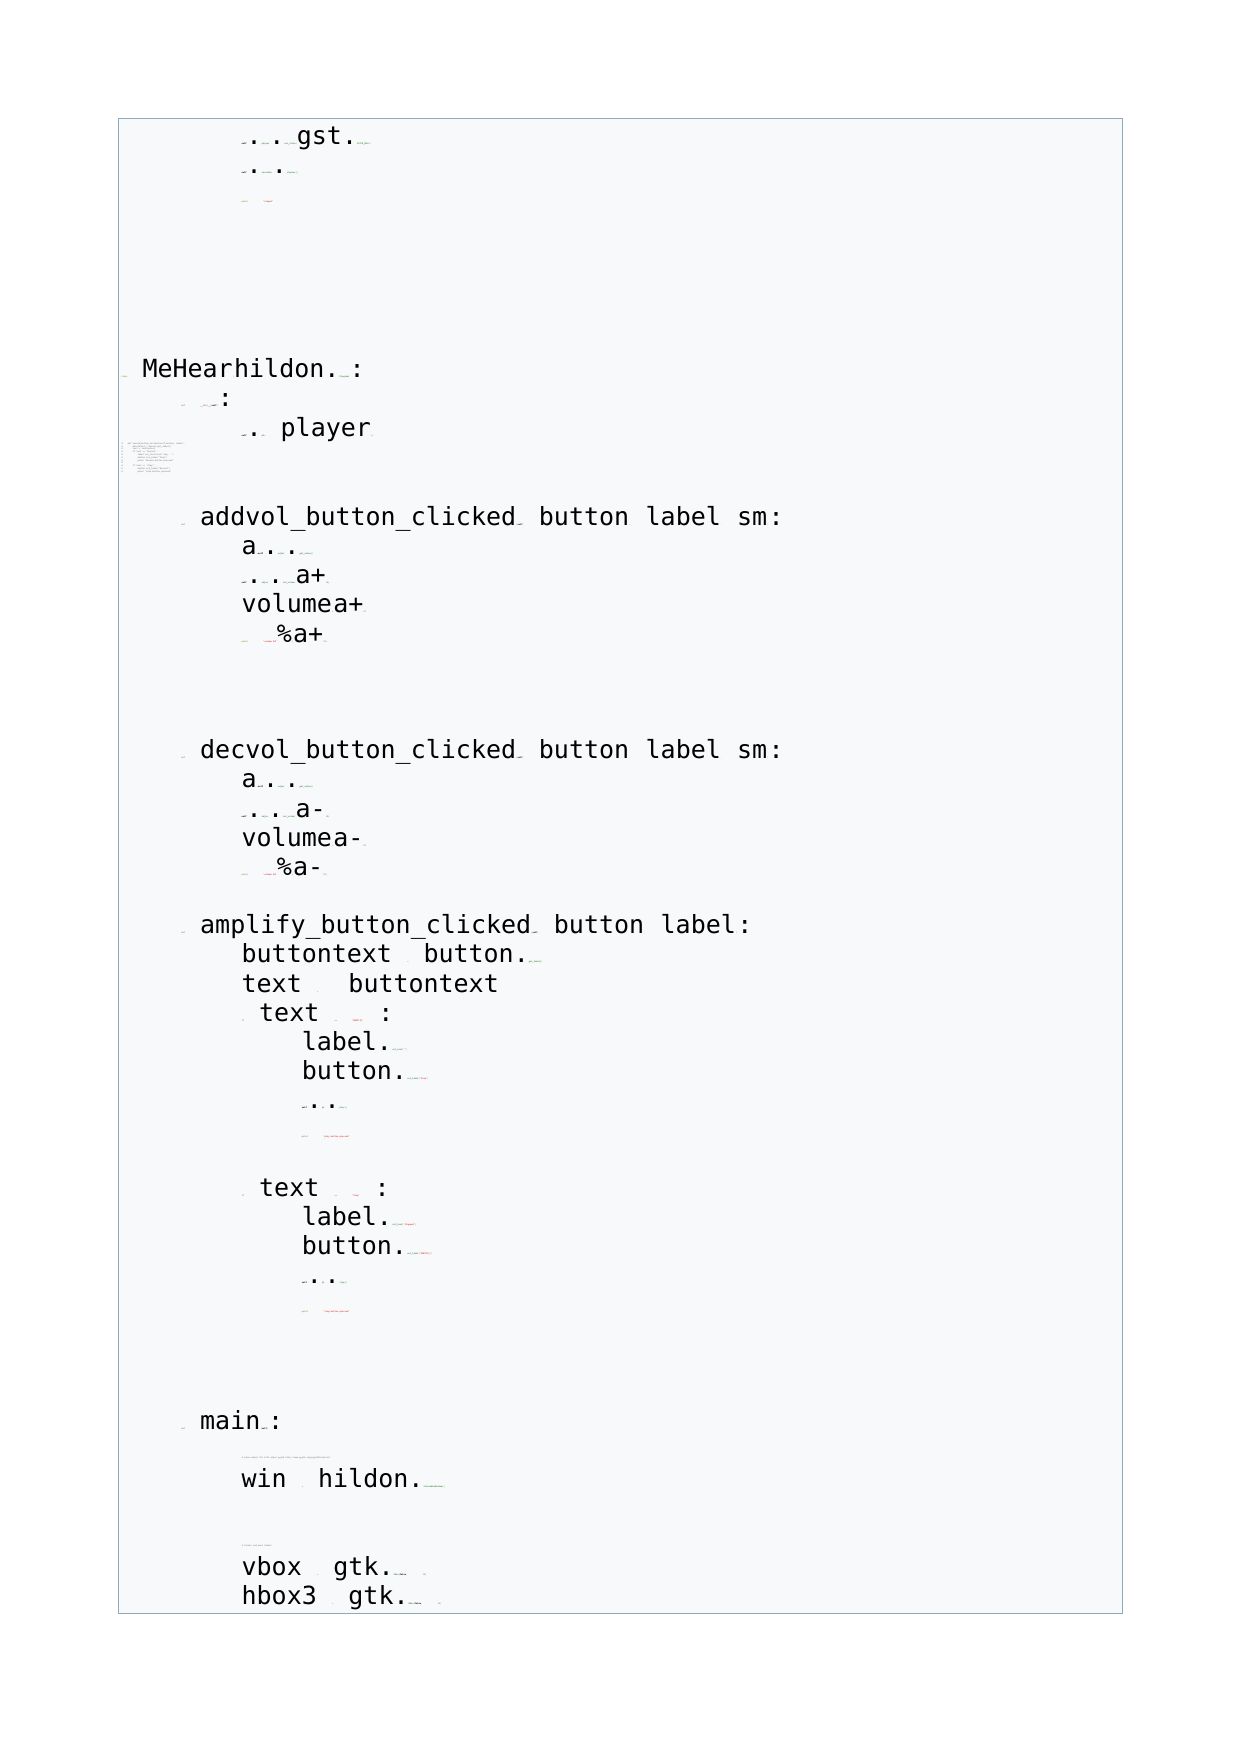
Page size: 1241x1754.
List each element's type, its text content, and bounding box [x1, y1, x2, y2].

table_header self.player.set_state(gst.STATE_NULL) self.recorder.stoprec() print "stoped" class MeHear(hildon.Program): def __init__(self): self.pl= player() # def record_button_clicked(self,button, label): # buttontext = button.get_label() # text = buttontext # if text == "Record" : # label.set_text(text+"ing...") # button.set_label("Stop") # print "Record button pressed" # # if text == "Stop" : # button.set_label("Record") # print "Stop button pressed" def addvol_button_clicked(self, button, label, sm): a=self.adjus.get_value() self.adjus.set_value(a+10) volume=a+10 print "volume %d"%(a+10) def decvol_button_clicked(self, button, label, sm): a=self.adjus.get_value() self.adjus.set_value(a-10) volume=a-10 print "volume %d"%(a-10) def amplify_button_clicked(self, button, label): buttontext = button.get_label() text = buttontext if text == "AMPlify" : label.set_text("") button.set_label("Stop") self.pl.play() print "play button pressed" if text == "Stop" : label.set_text("Stopped") button.set_label("AMPlify") self.pl.stop() print "stop button pressed" def main(self): # place where fin info about pygtk http://www.pygtk.org/pygtk2tutorial/ win = hildon.StackableWindow() # Create and pack labels vbox = gtk.VBox(False, 10) hbox3 = gtk.HBox(False, 10) [119, 119, 1122, 1613]
